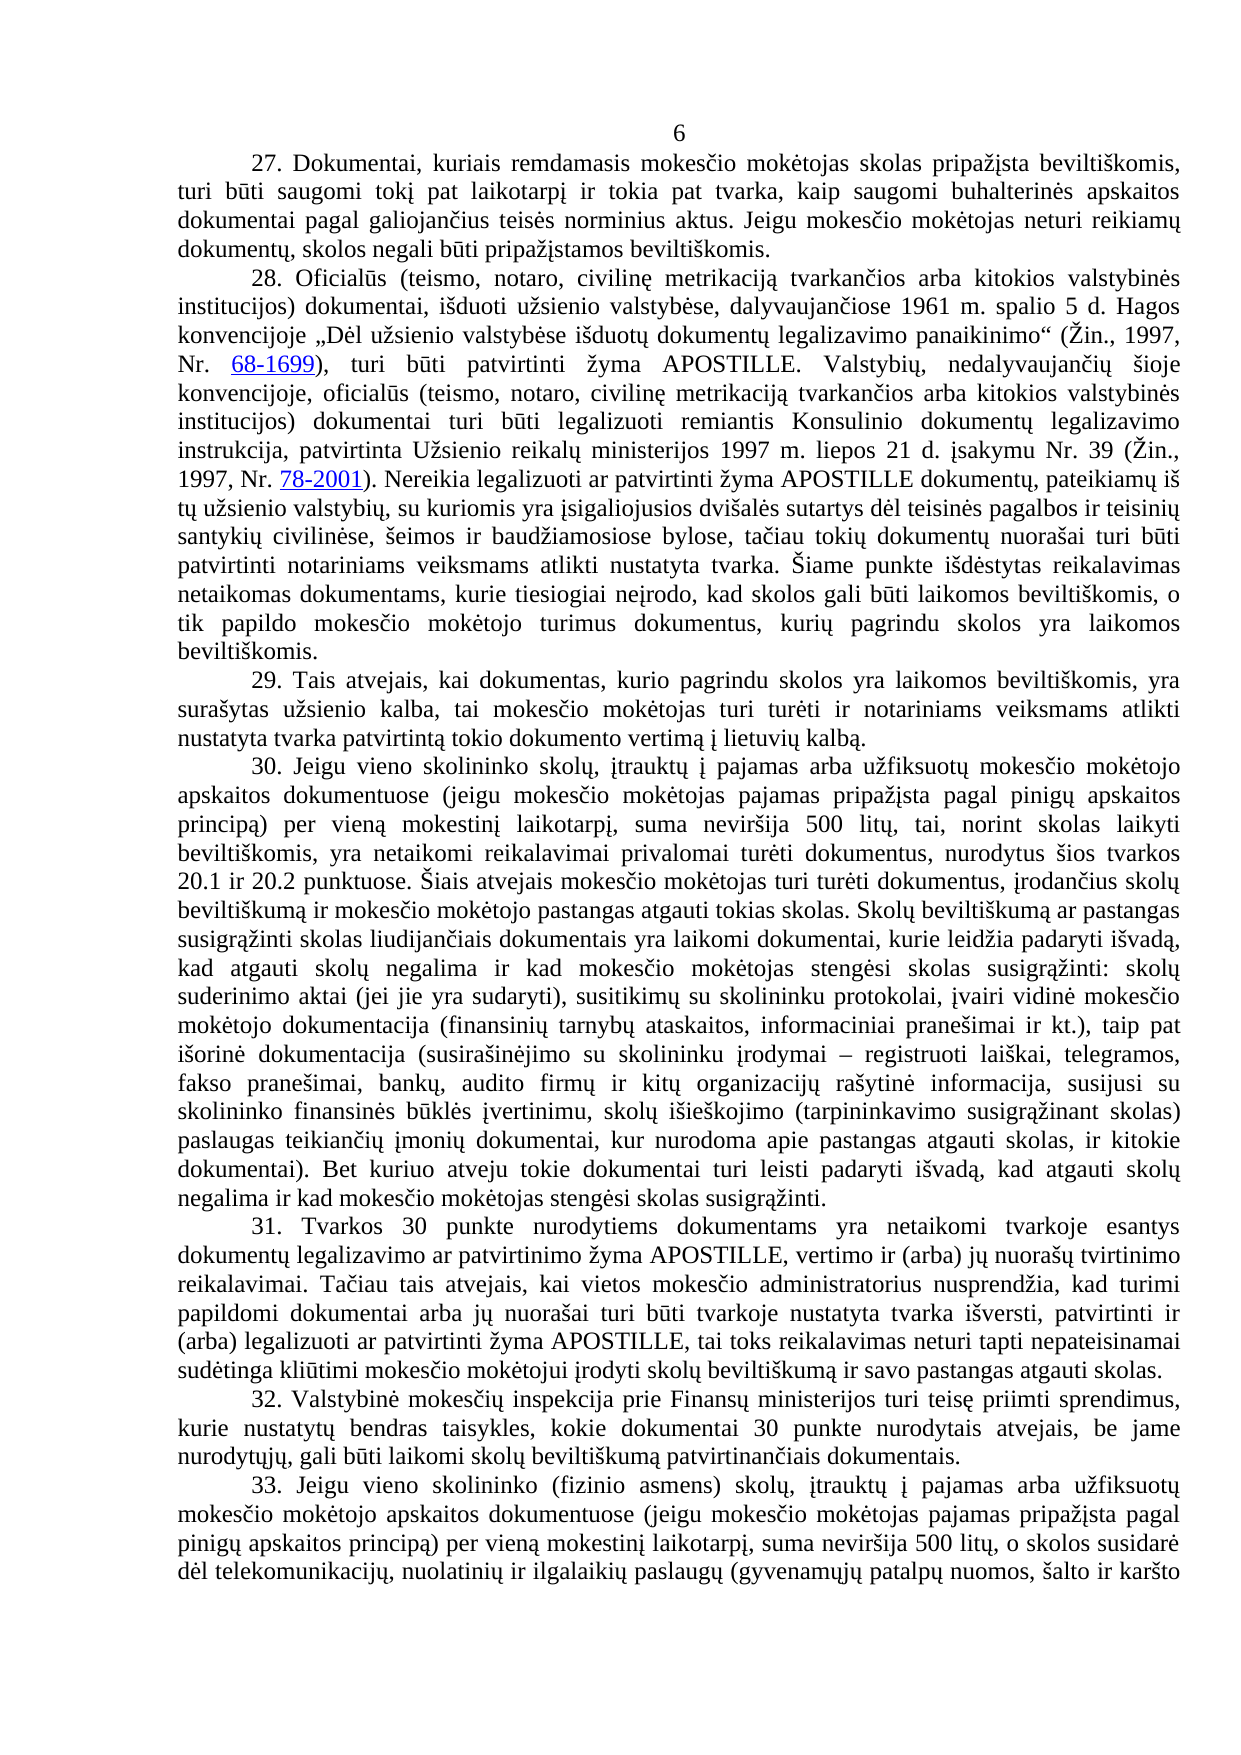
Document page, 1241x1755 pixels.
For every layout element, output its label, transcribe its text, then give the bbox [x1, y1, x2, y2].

text 33. Jeigu vieno skolininko (fizinio asmens) skolų, įtrauktų į pajamas arba užfiksuotų mokesčio mokėtojo apskaitos dokumentuose (jeigu mokesčio mokėtojas pajamas pripažįsta pagal pinigų apskaitos principą) per vieną mokestinį laikotarpį, suma neviršija 500 litų, o skolos susidarė dėl telekomunikacijų, nuolatinių ir ilgalaikių paslaugų (gyvenamųjų patalpų nuomos, šalto ir karšto [177, 1470, 1181, 1585]
text 27. Dokumentai, kuriais remdamasis mokesčio mokėtojas skolas pripažįsta beviltiškomis, turi būti saugomi tokį pat laikotarpį ir tokia pat tvarka, kaip saugomi buhalterinės apskaitos dokumentai pagal galiojančius teisės norminius aktus. Jeigu mokesčio mokėtojas neturi reikiamų dokumentų, skolos negali būti pripažįstamos beviltiškomis. [177, 148, 1181, 263]
text 32. Valstybinė mokesčių inspekcija prie Finansų ministerijos turi teisę priimti sprendimus, kurie nustatytų bendras taisykles, kokie dokumentai 30 punkte nurodytais atvejais, be jame nurodytųjų, gali būti laikomi skolų beviltiškumą patvirtinančiais dokumentais. [177, 1384, 1181, 1470]
text 28. Oficialūs (teismo, notaro, civilinę metrikaciją tvarkančios arba kitokios valstybinės institucijos) dokumentai, išduoti užsienio valstybėse, dalyvaujančiose 1961 m. spalio 5 d. Hagos konvencijoje „Dėl užsienio valstybėse išduotų dokumentų legalizavimo panaikinimo“ (Žin., 1997, Nr. 68-1699), turi būti patvirtinti žyma APOSTILLE. Valstybių, nedalyvaujančių šioje konvencijoje, oficialūs (teismo, notaro, civilinę metrikaciją tvarkančios arba kitokios valstybinės institucijos) dokumentai turi būti legalizuoti remiantis Konsulinio dokumentų legalizavimo instrukcija, patvirtinta Užsienio reikalų ministerijos 1997 m. liepos 21 d. įsakymu Nr. 39 (Žin., 1997, Nr. 78-2001). Nereikia legalizuoti ar patvirtinti žyma APOSTILLE dokumentų, pateikiamų iš tų užsienio valstybių, su kuriomis yra įsigaliojusios dvišalės sutartys dėl teisinės pagalbos ir teisinių santykių civilinėse, šeimos ir baudžiamosiose bylose, tačiau tokių dokumentų nuorašai turi būti patvirtinti notariniams veiksmams atlikti nustatyta tvarka. Šiame punkte išdėstytas reikalavimas netaikomas dokumentams, kurie tiesiogiai neįrodo, kad skolos gali būti laikomos beviltiškomis, o tik papildo mokesčio mokėtojo turimus dokumentus, kurių pagrindu skolos yra laikomos beviltiškomis. [177, 263, 1181, 665]
text 29. Tais atvejais, kai dokumentas, kurio pagrindu skolos yra laikomos beviltiškomis, yra surašytas užsienio kalba, tai mokesčio mokėtojas turi turėti ir notariniams veiksmams atlikti nustatyta tvarka patvirtintą tokio dokumento vertimą į lietuvių kalbą. [177, 665, 1181, 751]
text 31. Tvarkos 30 punkte nurodytiems dokumentams yra netaikomi tvarkoje esantys dokumentų legalizavimo ar patvirtinimo žyma APOSTILLE, vertimo ir (arba) jų nuorašų tvirtinimo reikalavimai. Tačiau tais atvejais, kai vietos mokesčio administratorius nusprendžia, kad turimi papildomi dokumentai arba jų nuorašai turi būti tvarkoje nustatyta tvarka išversti, patvirtinti ir (arba) legalizuoti ar patvirtinti žyma APOSTILLE, tai toks reikalavimas neturi tapti nepateisinamai sudėtinga kliūtimi mokesčio mokėtojui įrodyti skolų beviltiškumą ir savo pastangas atgauti skolas. [177, 1211, 1181, 1384]
text 30. Jeigu vieno skolininko skolų, įtrauktų į pajamas arba užfiksuotų mokesčio mokėtojo apskaitos dokumentuose (jeigu mokesčio mokėtojas pajamas pripažįsta pagal pinigų apskaitos principą) per vieną mokestinį laikotarpį, suma neviršija 500 litų, tai, norint skolas laikyti beviltiškomis, yra netaikomi reikalavimai privalomai turėti dokumentus, nurodytus šios tvarkos 20.1 ir 20.2 punktuose. Šiais atvejais mokesčio mokėtojas turi turėti dokumentus, įrodančius skolų beviltiškumą ir mokesčio mokėtojo pastangas atgauti tokias skolas. Skolų beviltiškumą ar pastangas susigrąžinti skolas liudijančiais dokumentais yra laikomi dokumentai, kurie leidžia padaryti išvadą, kad atgauti skolų negalima ir kad mokesčio mokėtojas stengėsi skolas susigrąžinti: skolų suderinimo aktai (jei jie yra sudaryti), susitikimų su skolininku protokolai, įvairi vidinė mokesčio mokėtojo dokumentacija (finansinių tarnybų ataskaitos, informaciniai pranešimai ir kt.), taip pat išorinė dokumentacija (susirašinėjimo su skolininku įrodymai – registruoti laiškai, telegramos, fakso pranešimai, bankų, audito firmų ir kitų organizacijų rašytinė informacija, susijusi su skolininko finansinės būklės įvertinimu, skolų išieškojimo (tarpininkavimo susigrąžinant skolas) paslaugas teikiančių įmonių dokumentai, kur nurodoma apie pastangas atgauti skolas, ir kitokie dokumentai). Bet kuriuo atveju tokie dokumentai turi leisti padaryti išvadą, kad atgauti skolų negalima ir kad mokesčio mokėtojas stengėsi skolas susigrąžinti. [177, 751, 1181, 1211]
